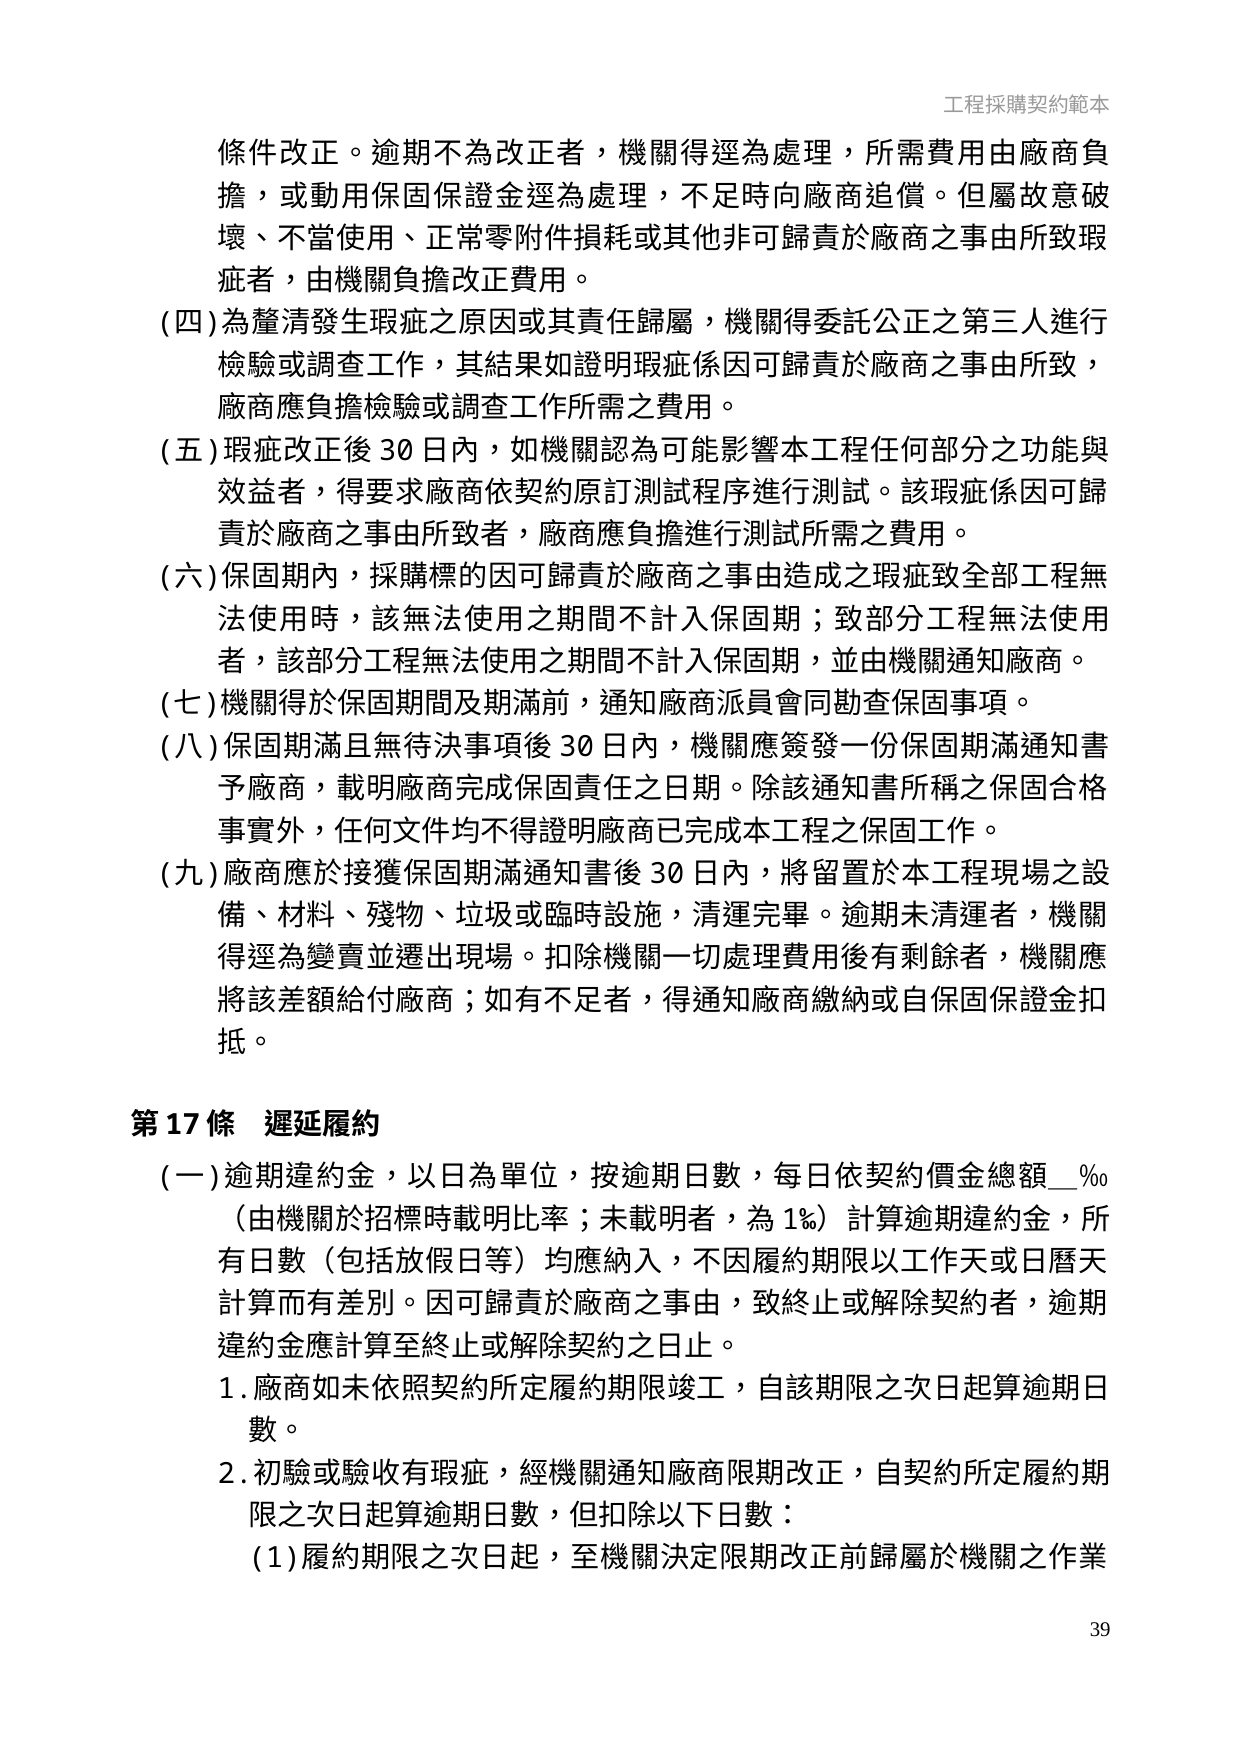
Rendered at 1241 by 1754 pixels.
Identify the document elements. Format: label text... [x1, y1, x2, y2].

text (五)瑕疵改正後30日內，如機關認為可能影響本工程任何部分之功能與效益者，得要求廠商依契約原訂測試程序進行測試。該瑕疵係因可歸責於廠商之事由所致者，廠商應負擔進行測試所需之費用。 [156, 426, 1110, 553]
text 第17條 遲延履約 [130, 1101, 1110, 1143]
text (七)機關得於保固期間及期滿前，通知廠商派員會同勘查保固事項。 [156, 680, 1110, 722]
text 1.廠商如未依照契約所定履約期限竣工，自該期限之次日起算逾期日數。 [217, 1364, 1110, 1449]
text 2.初驗或驗收有瑕疵，經機關通知廠商限期改正，自契約所定履約期限之次日起算逾期日數，但扣除以下日數： [217, 1449, 1110, 1534]
text 條件改正。逾期不為改正者，機關得逕為處理，所需費用由廠商負擔，或動用保固保證金逕為處理，不足時向廠商追償。但屬故意破壞、不當使用、正常零附件損耗或其他非可歸責於廠商之事由所致瑕疵者，由機關負擔改正費用。 [156, 130, 1110, 299]
text (1)履約期限之次日起，至機關決定限期改正前歸屬於機關之作業 [248, 1534, 1110, 1576]
text (四)為釐清發生瑕疵之原因或其責任歸屬，機關得委託公正之第三人進行檢驗或調查工作，其結果如證明瑕疵係因可歸責於廠商之事由所致，廠商應負擔檢驗或調查工作所需之費用。 [156, 299, 1110, 426]
text (一)逾期違約金，以日為單位，按逾期日數，每日依契約價金總額＿‰（由機關於招標時載明比率；未載明者，為1‰）計算逾期違約金，所有日數（包括放假日等）均應納入，不因履約期限以工作天或日曆天計算而有差別。因可歸責於廠商之事由，致終止或解除契約者，逾期違約金應計算至終止或解除契約之日止。 [156, 1153, 1110, 1364]
text (八)保固期滿且無待決事項後30日內，機關應簽發一份保固期滿通知書予廠商，載明廠商完成保固責任之日期。除該通知書所稱之保固合格事實外，任何文件均不得證明廠商已完成本工程之保固工作。 [156, 722, 1110, 849]
text (六)保固期內，採購標的因可歸責於廠商之事由造成之瑕疵致全部工程無法使用時，該無法使用之期間不計入保固期；致部分工程無法使用者，該部分工程無法使用之期間不計入保固期，並由機關通知廠商。 [156, 553, 1110, 680]
text (九)廠商應於接獲保固期滿通知書後30日內，將留置於本工程現場之設備、材料、殘物、垃圾或臨時設施，清運完畢。逾期未清運者，機關得逕為變賣並遷出現場。扣除機關一切處理費用後有剩餘者，機關應將該差額給付廠商；如有不足者，得通知廠商繳納或自保固保證金扣抵。 [156, 849, 1110, 1061]
